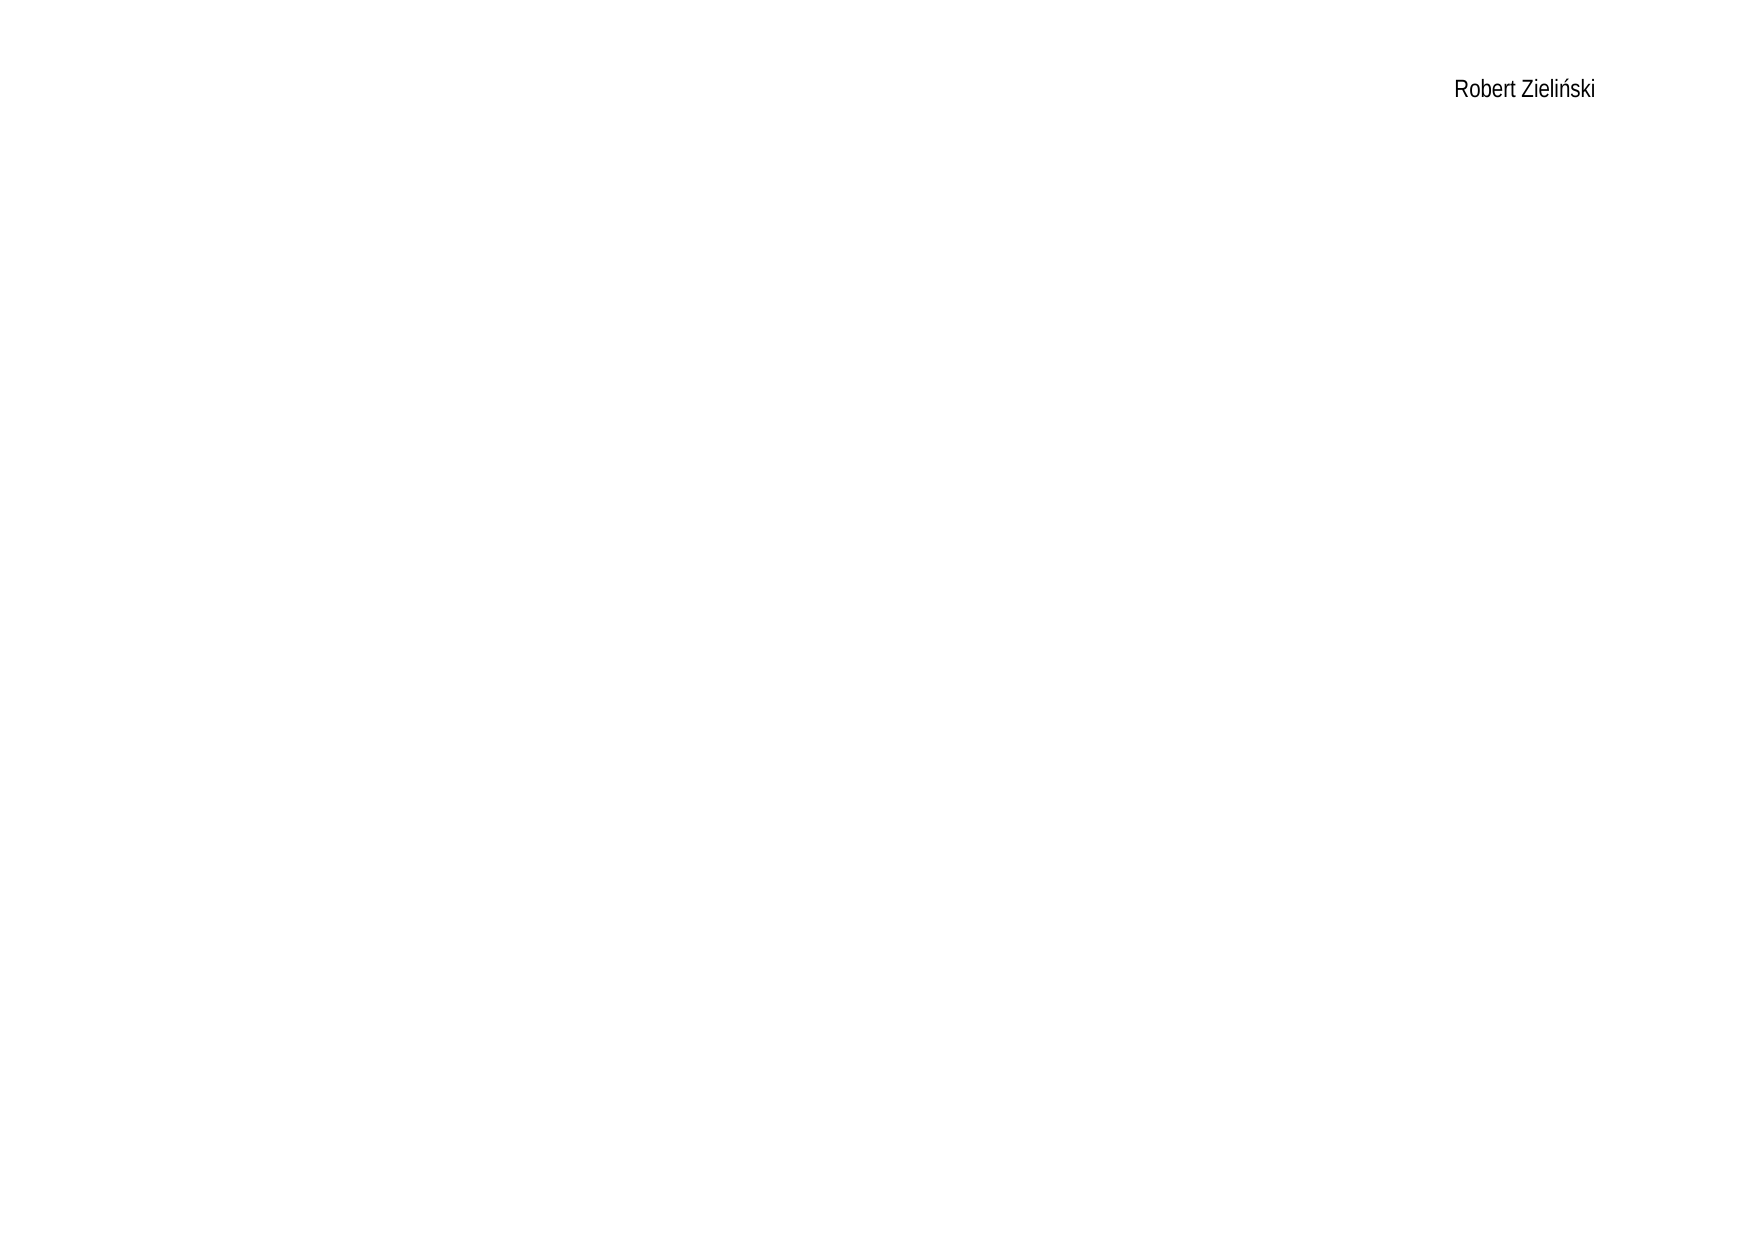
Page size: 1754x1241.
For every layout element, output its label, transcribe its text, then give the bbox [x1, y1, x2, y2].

text Robert Zieliński [1403, 74, 1606, 102]
